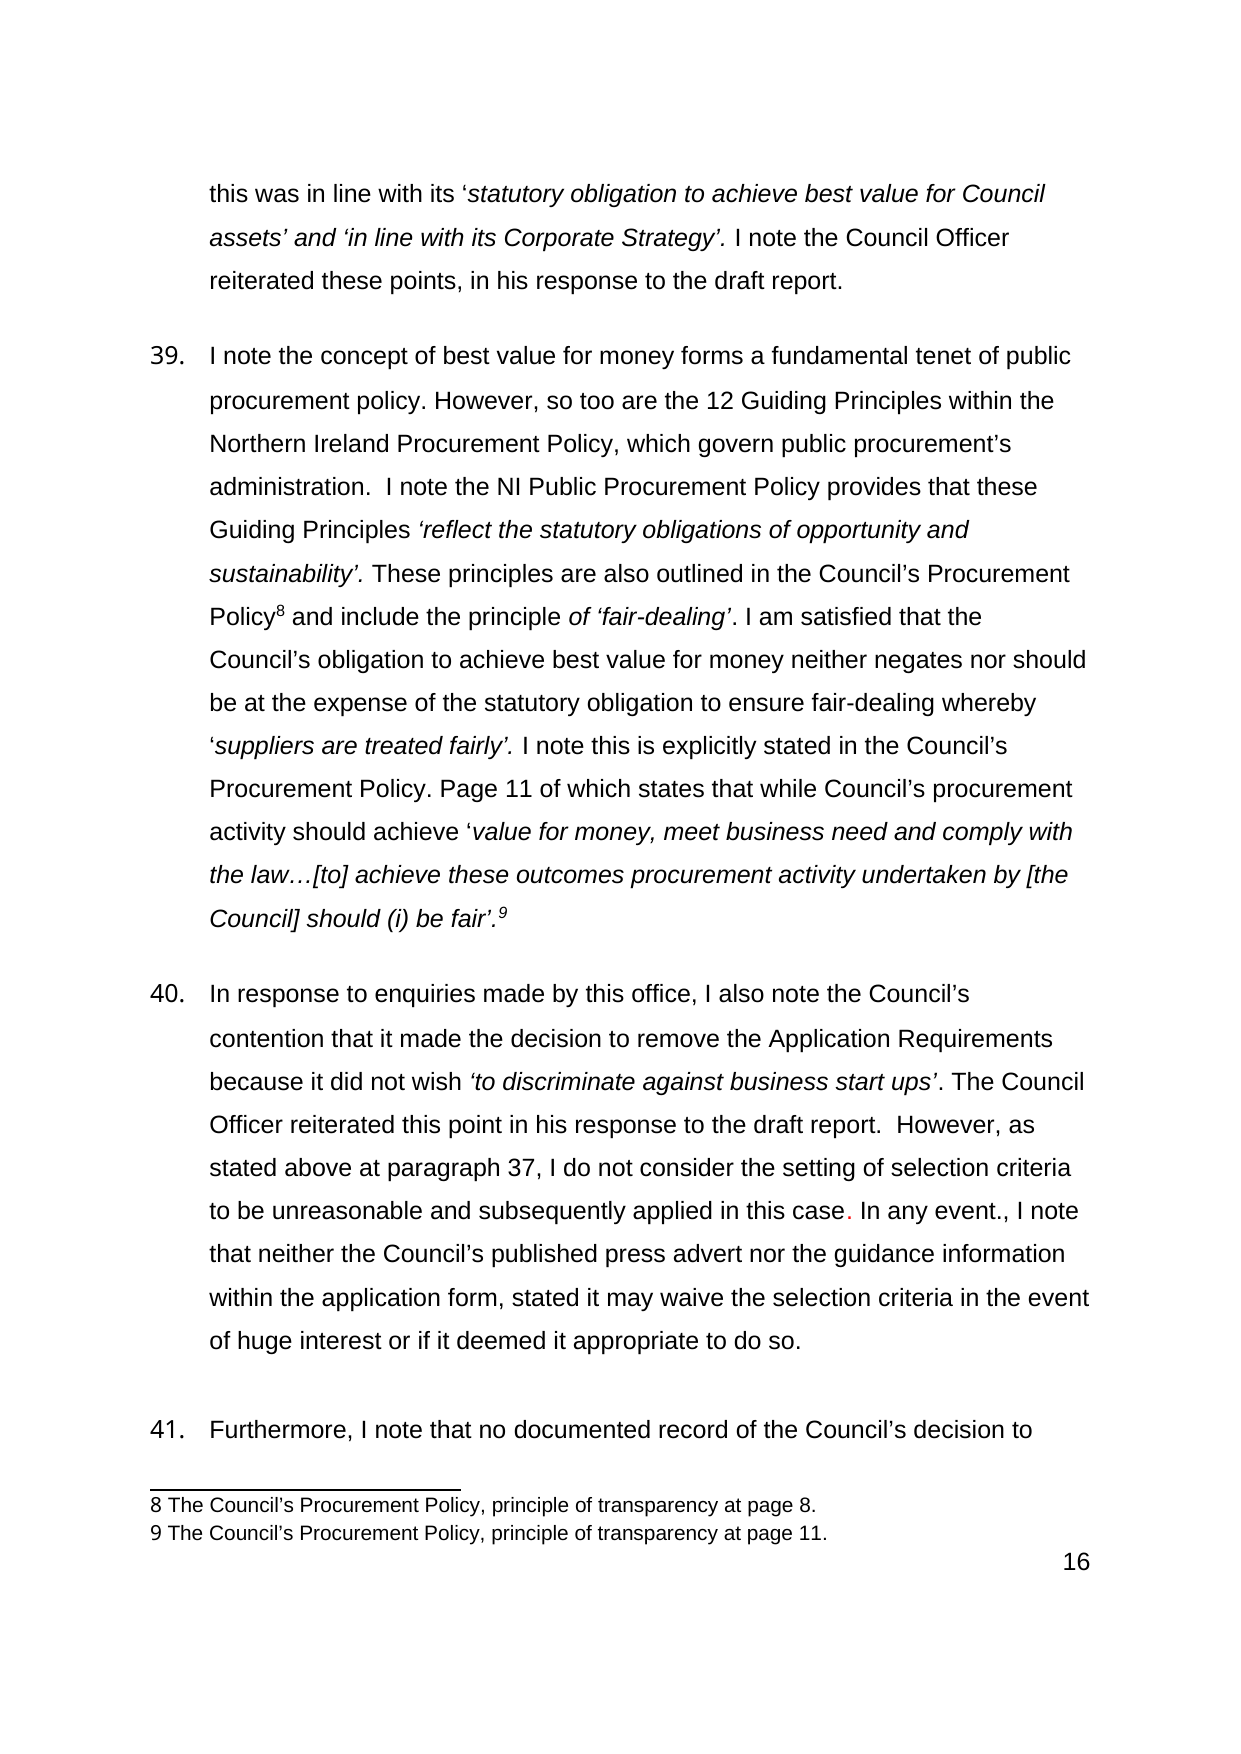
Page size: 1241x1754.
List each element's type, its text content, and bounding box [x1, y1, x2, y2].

list this was in line with its ‘statutory obligation to achieve best value for Council assets’ and ‘in line with its Corporate Strategy’. I note the Council Officer reiterated these points, in his response to the draft report. [150, 179, 1090, 294]
list In response to enquiries made by this office, I also note the Council’s contention that it made the decision to remove the Application Requirements because it did not wish ‘to discriminate against business start ups’. The Council Officer reiterated this point in his response to the draft report. However, as stated above at paragraph 37, I do not consider the setting of selection criteria to be unreasonable and subsequently applied in this case. In any event., I note that neither the Council’s published press advert nor the guidance information within the application form, stated it may waive the selection criteria in the event of huge interest or if it deemed it appropriate to do so. [150, 975, 1090, 1354]
list I note the concept of best value for money forms a fundamental tenet of public procurement policy. However, so too are the 12 Guiding Principles within the Northern Ireland Procurement Policy, which govern public procurement’s administration. I note the NI Public Procurement Policy provides that these Guiding Principles ‘reflect the statutory obligations of opportunity and sustainability’. These principles are also outlined in the Council’s Procurement Policy and include the principle of ‘fair-dealing’. I am satisfied that the Council’s obligation to achieve best value for money neither negates nor should be at the expense of the statutory obligation to ensure fair-dealing whereby ‘suppliers are treated fairly’. I note this is explicitly stated in the Council’s Procurement Policy. Page 11 of which states that while Council’s procurement activity should achieve ‘value for money, meet business need and comply with the law…[to] achieve these outcomes procurement activity undertaken by [the Council] should (i) be fair’. [150, 338, 1090, 932]
list Furthermore, I note that no documented record of the Council’s decision to [150, 1412, 1090, 1446]
list The Council’s Procurement Policy, principle of transparency at page 11. [150, 1518, 1090, 1547]
list The Council’s Procurement Policy, principle of transparency at page 8. [150, 1490, 1090, 1518]
